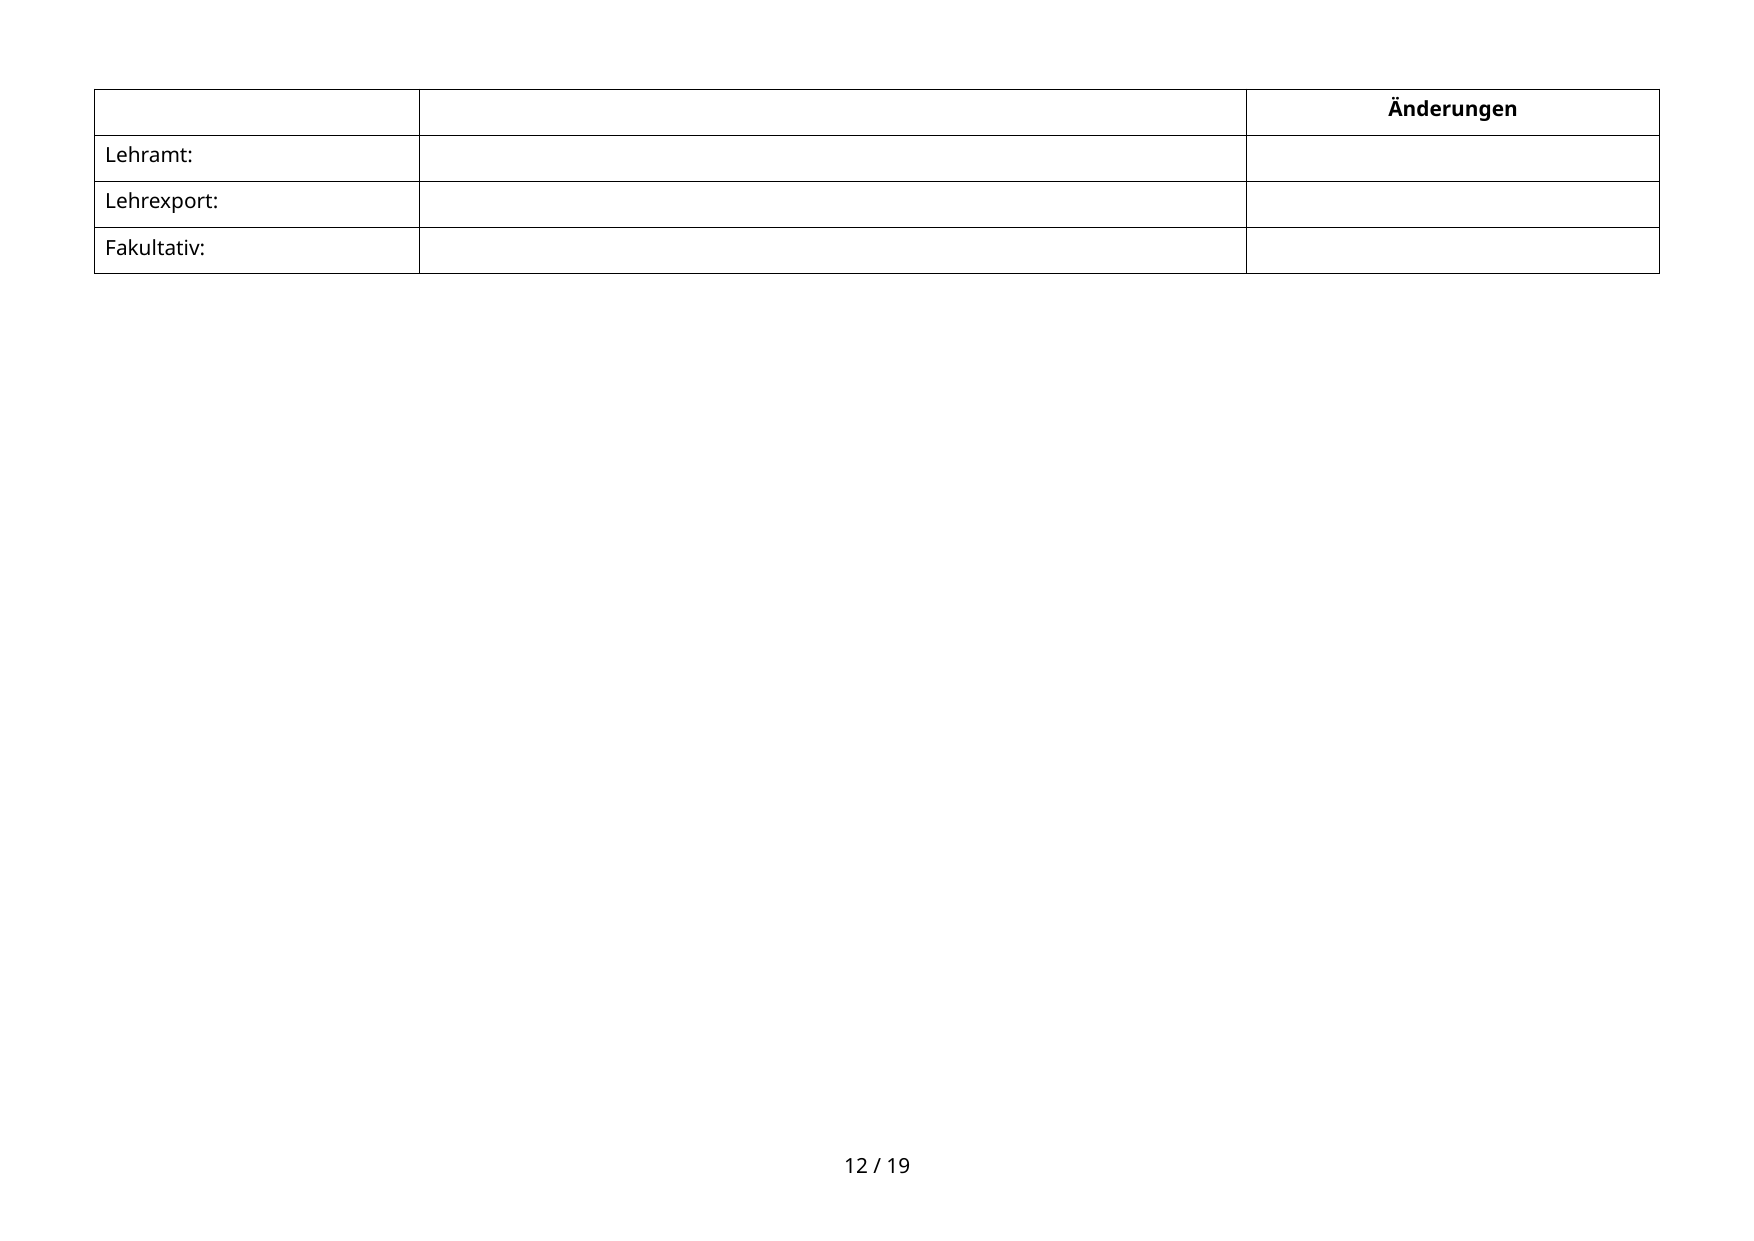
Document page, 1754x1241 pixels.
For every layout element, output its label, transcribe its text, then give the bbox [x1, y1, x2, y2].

table_cell [420, 228, 1246, 273]
table_header [95, 90, 419, 134]
table_cell [1247, 228, 1659, 273]
table_cell Lehrexport: [95, 182, 419, 227]
table_cell Lehramt: [95, 136, 419, 181]
table_cell [420, 182, 1246, 227]
table_cell [1247, 136, 1659, 181]
table_cell [420, 136, 1246, 181]
table_cell Fakultativ: [95, 228, 419, 273]
table_header Änderungen [1247, 90, 1659, 134]
table_cell [1247, 182, 1659, 227]
table_header [420, 90, 1246, 134]
